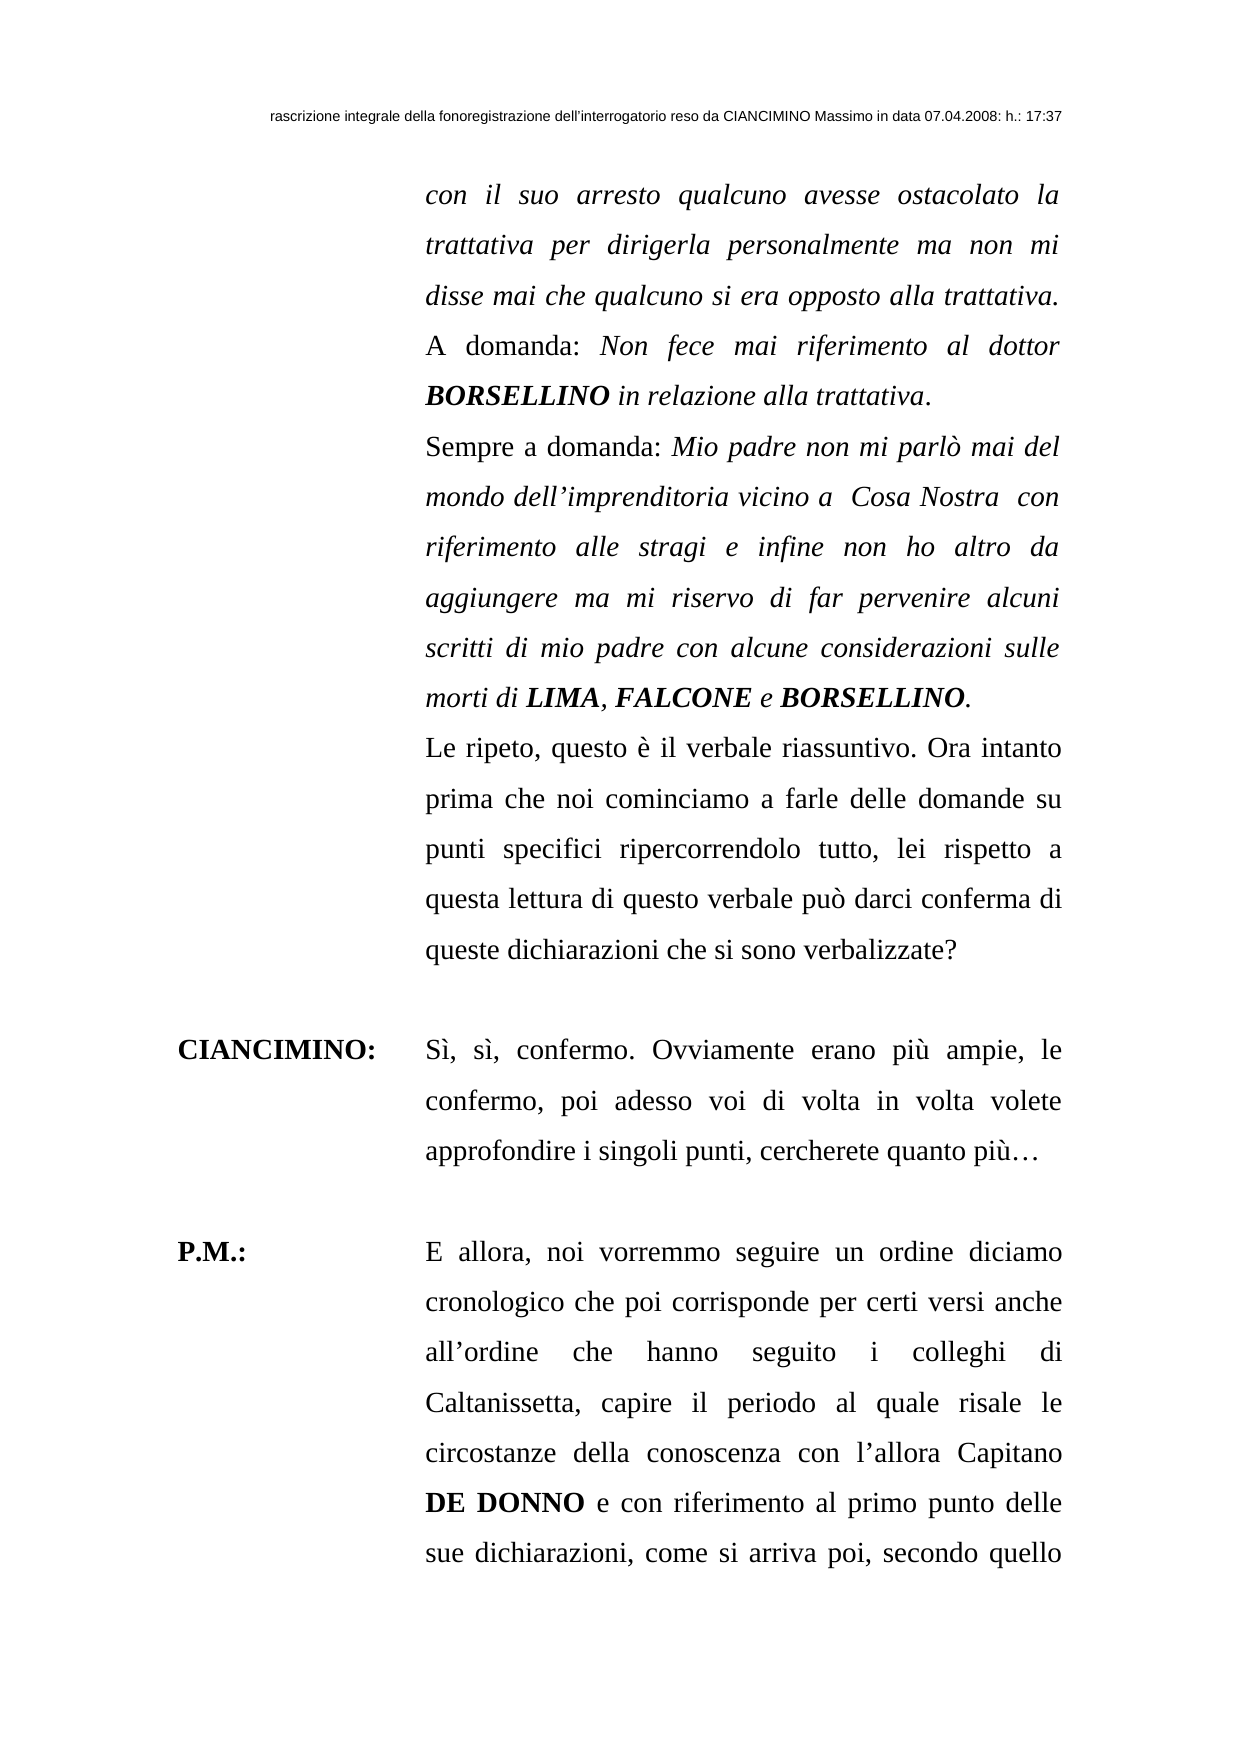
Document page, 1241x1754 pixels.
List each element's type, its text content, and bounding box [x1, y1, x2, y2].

text P.M.: E allora, noi vorremmo seguire un ordine diciamo cronologico che poi corrisponde per certi versi anche all’ordine che hanno seguito i colleghi di Caltanissetta, capire il periodo al quale risale le circostanze della conoscenza con l’allora Capitano DE DONNO e con riferimento al primo punto delle sue dichiarazioni, come si arriva poi, secondo quello [177, 1234, 1063, 1569]
text CIANCIMINO: Sì, sì, confermo. Ovviamente erano più ampie, le confermo, poi adesso voi di volta in volta volete approfondire i singoli punti, cercherete quanto più… [177, 1032, 1063, 1167]
text Sempre a domanda: Mio padre non mi parlò mai del mondo dell’imprenditoria vicino a Cosa Nostra con riferimento alle stragi e infine non ho altro da aggiungere ma mi riservo di far pervenire alcuni scritti di mio padre con alcune considerazioni sulle morti di LIMA, FALCONE e BORSELLINO. [177, 429, 1063, 714]
text con il suo arresto qualcuno avesse ostacolato la trattativa per dirigerla personalmente ma non mi disse mai che qualcuno si era opposto alla trattativa. A domanda: Non fece mai riferimento al dottor BORSELLINO in relazione alla trattativa. [177, 177, 1063, 412]
text Le ripeto, questo è il verbale riassuntivo. Ora intanto prima che noi cominciamo a farle delle domande su punti specifici ripercorrendolo tutto, lei rispetto a questa lettura di questo verbale può darci conferma di queste dichiarazioni che si sono verbalizzate? [177, 731, 1063, 965]
